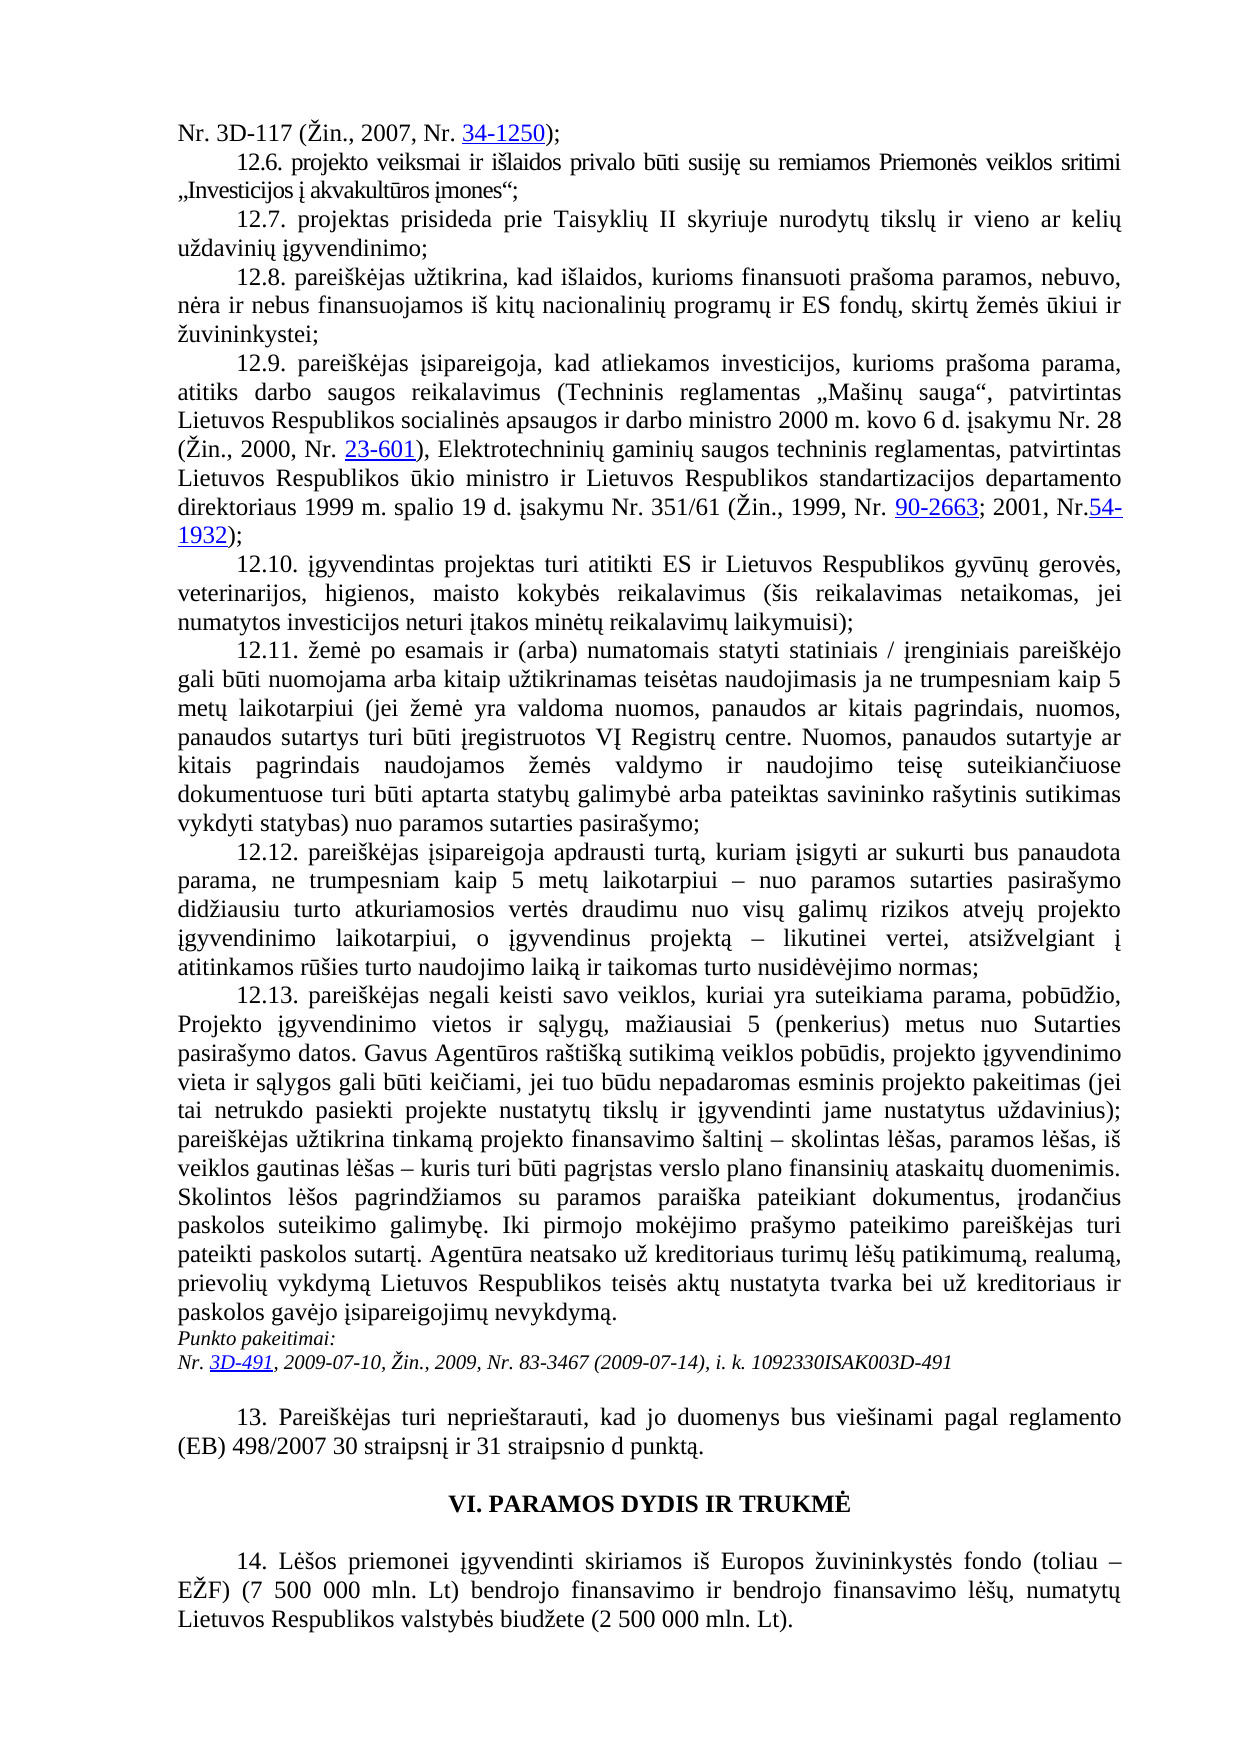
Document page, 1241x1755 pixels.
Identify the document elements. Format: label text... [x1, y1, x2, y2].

text Nr. 3D-491, 2009-07-10, Žin., 2009, Nr. 83-3467 (2009-07-14), i. k. 1092330ISAK003D-491 [177, 1350, 1122, 1374]
text 12.6. projekto veiksmai ir išlaidos privalo būti susiję su remiamos Priemonės veiklos sritimi „Investicijos į akvakultūros įmones“; [177, 147, 1122, 204]
text 12.12. pareiškėjas įsipareigoja apdrausti turtą, kuriam įsigyti ar sukurti bus panaudota parama, ne trumpesniam kaip 5 metų laikotarpiui – nuo paramos sutarties pasirašymo didžiausiu turto atkuriamosios vertės draudimu nuo visų galimų rizikos atvejų projekto įgyvendinimo laikotarpiui, o įgyvendinus projektą – likutinei vertei, atsižvelgiant į atitinkamos rūšies turto naudojimo laiką ir taikomas turto nusidėvėjimo normas; [177, 837, 1122, 981]
text 13. Pareiškėjas turi neprieštarauti, kad jo duomenys bus viešinami pagal reglamento (EB) 498/2007 30 straipsnį ir 31 straipsnio d punktą. [177, 1402, 1122, 1460]
text 12.10. įgyvendintas projektas turi atitikti ES ir Lietuvos Respublikos gyvūnų gerovės, veterinarijos, higienos, maisto kokybės reikalavimus (šis reikalavimas netaikomas, jei numatytos investicijos neturi įtakos minėtų reikalavimų laikymuisi); [177, 549, 1122, 636]
text Nr. 3D-117 (Žin., 2007, Nr. 34-1250); [177, 118, 1122, 147]
text Punkto pakeitimai: [177, 1326, 1122, 1350]
text 12.8. pareiškėjas užtikrina, kad išlaidos, kurioms finansuoti prašoma paramos, nebuvo, nėra ir nebus finansuojamos iš kitų nacionalinių programų ir ES fondų, skirtų žemės ūkiui ir žuvininkystei; [177, 262, 1122, 348]
text 12.13. pareiškėjas negali keisti savo veiklos, kuriai yra suteikiama parama, pobūdžio, Projekto įgyvendinimo vietos ir sąlygų, mažiausiai 5 (penkerius) metus nuo Sutarties pasirašymo datos. Gavus Agentūros raštišką sutikimą veiklos pobūdis, projekto įgyvendinimo vieta ir sąlygos gali būti keičiami, jei tuo būdu nepadaromas esminis projekto pakeitimas (jei tai netrukdo pasiekti projekte nustatytų tikslų ir įgyvendinti jame nustatytus uždavinius); pareiškėjas užtikrina tinkamą projekto finansavimo šaltinį – skolintas lėšas, paramos lėšas, iš veiklos gautinas lėšas – kuris turi būti pagrįstas verslo plano finansinių ataskaitų duomenimis. Skolintos lėšos pagrindžiamos su paramos paraiška pateikiant dokumentus, įrodančius paskolos suteikimo galimybę. Iki pirmojo mokėjimo prašymo pateikimo pareiškėjas turi pateikti paskolos sutartį. Agentūra neatsako už kreditoriaus turimų lėšų patikimumą, realumą, prievolių vykdymą Lietuvos Respublikos teisės aktų nustatyta tvarka bei už kreditoriaus ir paskolos gavėjo įsipareigojimų nevykdymą. [177, 981, 1122, 1326]
text 12.11. žemė po esamais ir (arba) numatomais statyti statiniais / įrenginiais pareiškėjo gali būti nuomojama arba kitaip užtikrinamas teisėtas naudojimasis ja ne trumpesniam kaip 5 metų laikotarpiui (jei žemė yra valdoma nuomos, panaudos ar kitais pagrindais, nuomos, panaudos sutartys turi būti įregistruotos VĮ Registrų centre. Nuomos, panaudos sutartyje ar kitais pagrindais naudojamos žemės valdymo ir naudojimo teisę suteikiančiuose dokumentuose turi būti aptarta statybų galimybė arba pateiktas savininko rašytinis sutikimas vykdyti statybas) nuo paramos sutarties pasirašymo; [177, 636, 1122, 837]
text 14. Lėšos priemonei įgyvendinti skiriamos iš Europos žuvininkystės fondo (toliau – EŽF) (7 500 000 mln. Lt) bendrojo finansavimo ir bendrojo finansavimo lėšų, numatytų Lietuvos Respublikos valstybės biudžete (2 500 000 mln. Lt). [177, 1546, 1122, 1632]
text 12.7. projektas prisideda prie Taisyklių II skyriuje nurodytų tikslų ir vieno ar kelių uždavinių įgyvendinimo; [177, 204, 1122, 262]
text 12.9. pareiškėjas įsipareigoja, kad atliekamos investicijos, kurioms prašoma parama, atitiks darbo saugos reikalavimus (Techninis reglamentas „Mašinų sauga“, patvirtintas Lietuvos Respublikos socialinės apsaugos ir darbo ministro 2000 m. kovo 6 d. įsakymu Nr. 28 (Žin., 2000, Nr. 23-601), Elektrotechninių gaminių saugos techninis reglamentas, patvirtintas Lietuvos Respublikos ūkio ministro ir Lietuvos Respublikos standartizacijos departamento direktoriaus 1999 m. spalio 19 d. įsakymu Nr. 351/61 (Žin., 1999, Nr. 90-2663; 2001, Nr.54-1932); [177, 348, 1122, 549]
text VI. PARAMOS DYDIS IR TRUKMĖ [177, 1489, 1122, 1517]
